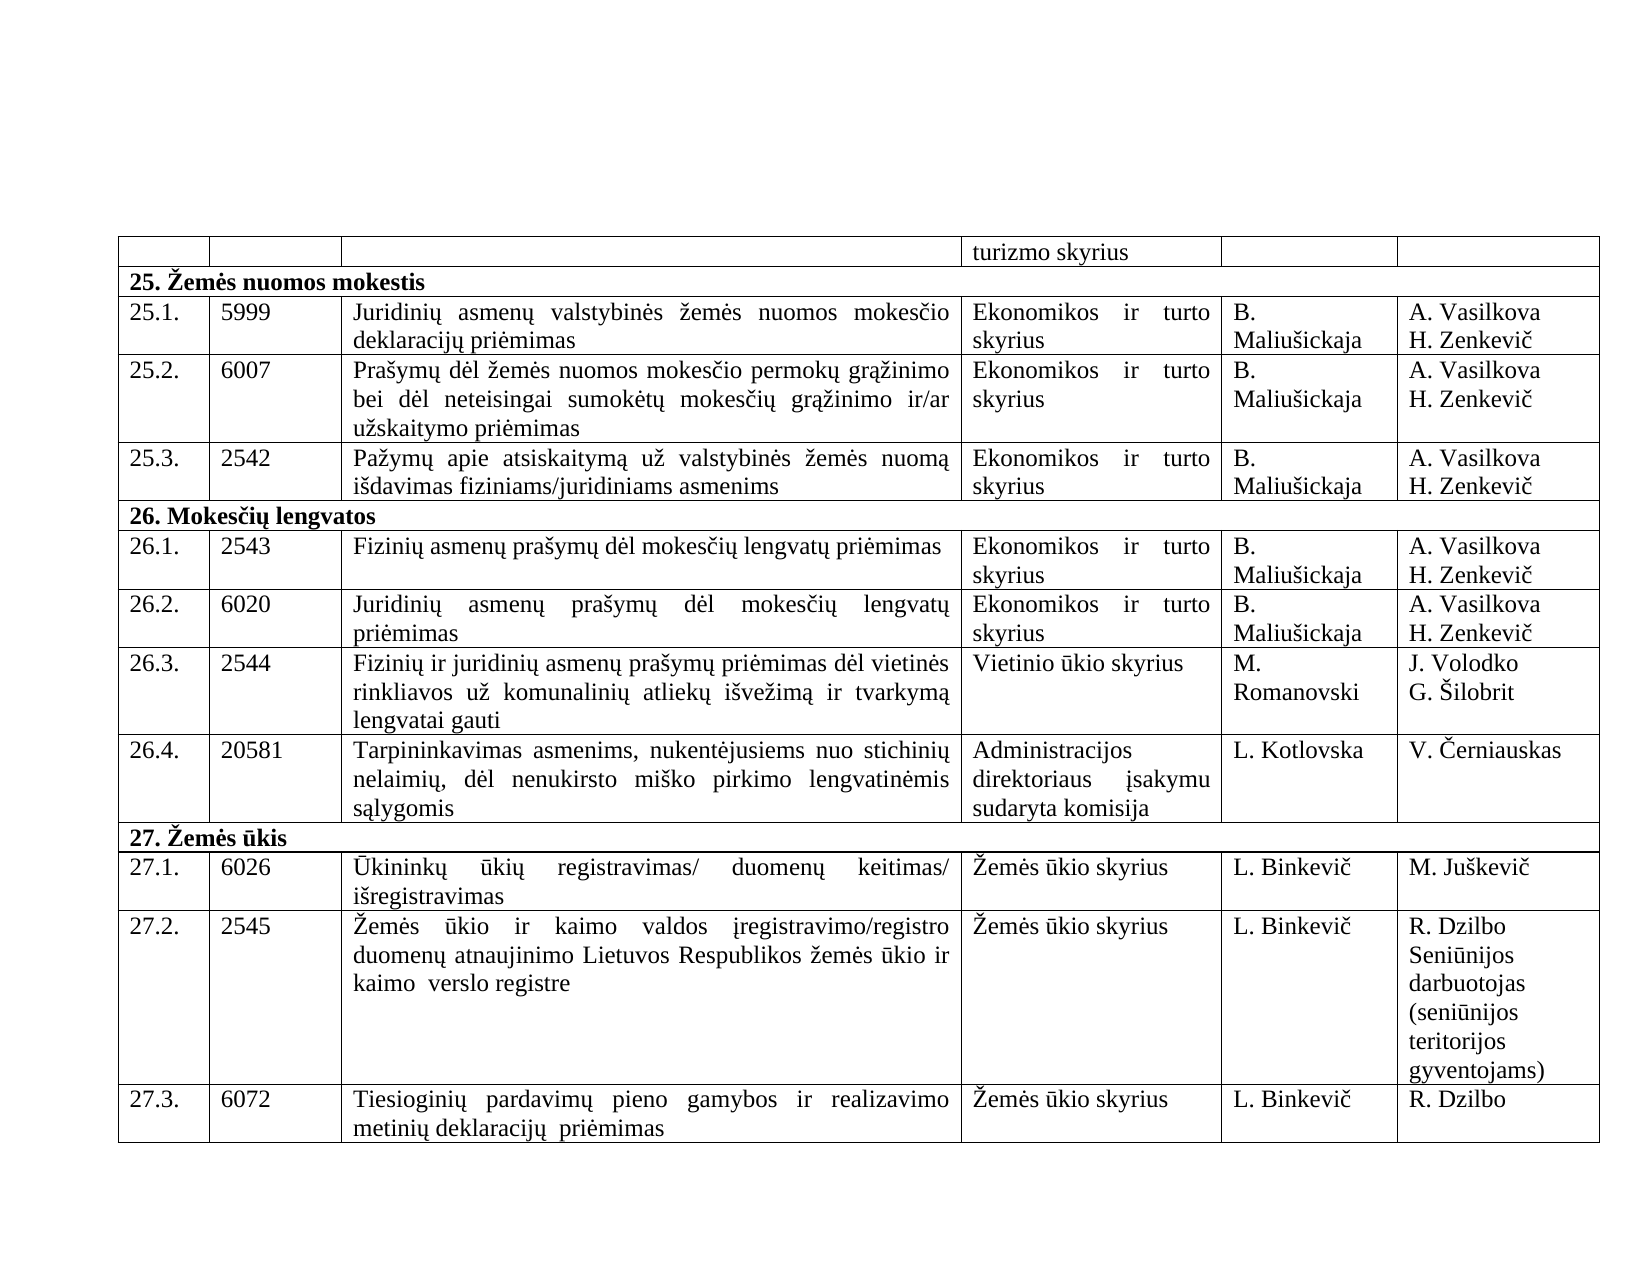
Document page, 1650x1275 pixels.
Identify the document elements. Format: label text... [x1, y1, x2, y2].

table_cell A. Vasilkova H. Zenkevič [1398, 297, 1599, 354]
table_cell A. Vasilkova H. Zenkevič [1398, 590, 1599, 647]
table_cell B. Maliušickaja [1222, 297, 1397, 354]
table_cell [119, 237, 209, 266]
table_cell Ūkininkų ūkių registravimas/ duomenų keitimas/ išregistravimas [342, 853, 961, 910]
table_cell Ekonomikos ir turto skyrius [962, 443, 1221, 500]
table_cell 5999 [210, 297, 341, 354]
table_cell R. Dzilbo [1398, 1085, 1599, 1142]
table_cell 25.2. [119, 355, 209, 442]
table_cell B. Maliušickaja [1222, 590, 1397, 647]
table_cell Juridinių asmenų valstybinės žemės nuomos mokesčio deklaracijų priėmimas [342, 297, 961, 354]
table_cell 6020 [210, 590, 341, 647]
table_cell 26. Mokesčių lengvatos [119, 501, 1599, 530]
table_cell Žemės ūkio skyrius [962, 911, 1221, 1083]
table_cell B. Maliušickaja [1222, 443, 1397, 500]
table_cell B. Maliušickaja [1222, 531, 1397, 588]
table_cell 6072 [210, 1085, 341, 1142]
table_cell L. Binkevič [1222, 911, 1397, 1083]
table_cell M. Romanovski [1222, 648, 1397, 734]
table_cell [342, 237, 961, 266]
table_cell 6026 [210, 853, 341, 910]
table_cell L. Binkevič [1222, 853, 1397, 910]
table_cell Žemės ūkio skyrius [962, 853, 1221, 910]
table_cell Fizinių ir juridinių asmenų prašymų priėmimas dėl vietinės rinkliavos už komunalinių atliekų išvežimą ir tvarkymą lengvatai gauti [342, 648, 961, 734]
table_cell L. Kotlovska [1222, 735, 1397, 822]
table_cell Ekonomikos ir turto skyrius [962, 590, 1221, 647]
table_cell 25. Žemės nuomos mokestis [119, 267, 1599, 296]
table_cell 6007 [210, 355, 341, 442]
table_cell 27.3. [119, 1085, 209, 1142]
table_cell A. Vasilkova H. Zenkevič [1398, 443, 1599, 500]
table_cell B. Maliušickaja [1222, 355, 1397, 442]
table_cell 2545 [210, 911, 341, 1083]
table_cell Juridinių asmenų prašymų dėl mokesčių lengvatų priėmimas [342, 590, 961, 647]
table_cell 2542 [210, 443, 341, 500]
table_cell Vietinio ūkio skyrius [962, 648, 1221, 734]
table_cell [1398, 237, 1599, 266]
table_cell Žemės ūkio ir kaimo valdos įregistravimo/registro duomenų atnaujinimo Lietuvos Respublikos žemės ūkio ir kaimo verslo registre [342, 911, 961, 1083]
table_cell 26.1. [119, 531, 209, 588]
table_cell V. Černiauskas [1398, 735, 1599, 822]
table_cell R. Dzilbo Seniūnijos darbuotojas (seniūnijos teritorijos gyventojams) [1398, 911, 1599, 1083]
table_cell 27. Žemės ūkis [119, 823, 1599, 851]
table_cell 25.1. [119, 297, 209, 354]
table_cell 20581 [210, 735, 341, 822]
table_cell [210, 237, 341, 266]
table_cell Ekonomikos ir turto skyrius [962, 355, 1221, 442]
table_cell 26.3. [119, 648, 209, 734]
table_cell Fizinių asmenų prašymų dėl mokesčių lengvatų priėmimas [342, 531, 961, 588]
table_cell Pažymų apie atsiskaitymą už valstybinės žemės nuomą išdavimas fiziniams/juridiniams asmenims [342, 443, 961, 500]
table_cell L. Binkevič [1222, 1085, 1397, 1142]
table_cell Tiesioginių pardavimų pieno gamybos ir realizavimo metinių deklaracijų priėmimas [342, 1085, 961, 1142]
table_cell Prašymų dėl žemės nuomos mokesčio permokų grąžinimo bei dėl neteisingai sumokėtų mokesčių grąžinimo ir/ar užskaitymo priėmimas [342, 355, 961, 442]
table_cell 27.2. [119, 911, 209, 1083]
table_cell Ekonomikos ir turto skyrius [962, 531, 1221, 588]
table_cell J. Volodko G. Šilobrit [1398, 648, 1599, 734]
table_cell turizmo skyrius [962, 237, 1221, 266]
table_cell 26.4. [119, 735, 209, 822]
table_cell Žemės ūkio skyrius [962, 1085, 1221, 1142]
table_cell Tarpininkavimas asmenims, nukentėjusiems nuo stichinių nelaimių, dėl nenukirsto miško pirkimo lengvatinėmis sąlygomis [342, 735, 961, 822]
table_cell 2544 [210, 648, 341, 734]
table_cell A. Vasilkova H. Zenkevič [1398, 531, 1599, 588]
table_cell A. Vasilkova H. Zenkevič [1398, 355, 1599, 442]
table_cell Administracijos direktoriaus įsakymu sudaryta komisija [962, 735, 1221, 822]
table_cell [1222, 237, 1397, 266]
table_cell 27.1. [119, 853, 209, 910]
table_cell 26.2. [119, 590, 209, 647]
table_cell Ekonomikos ir turto skyrius [962, 297, 1221, 354]
table_cell 25.3. [119, 443, 209, 500]
table_cell 2543 [210, 531, 341, 588]
table_cell M. Juškevič [1398, 853, 1599, 910]
